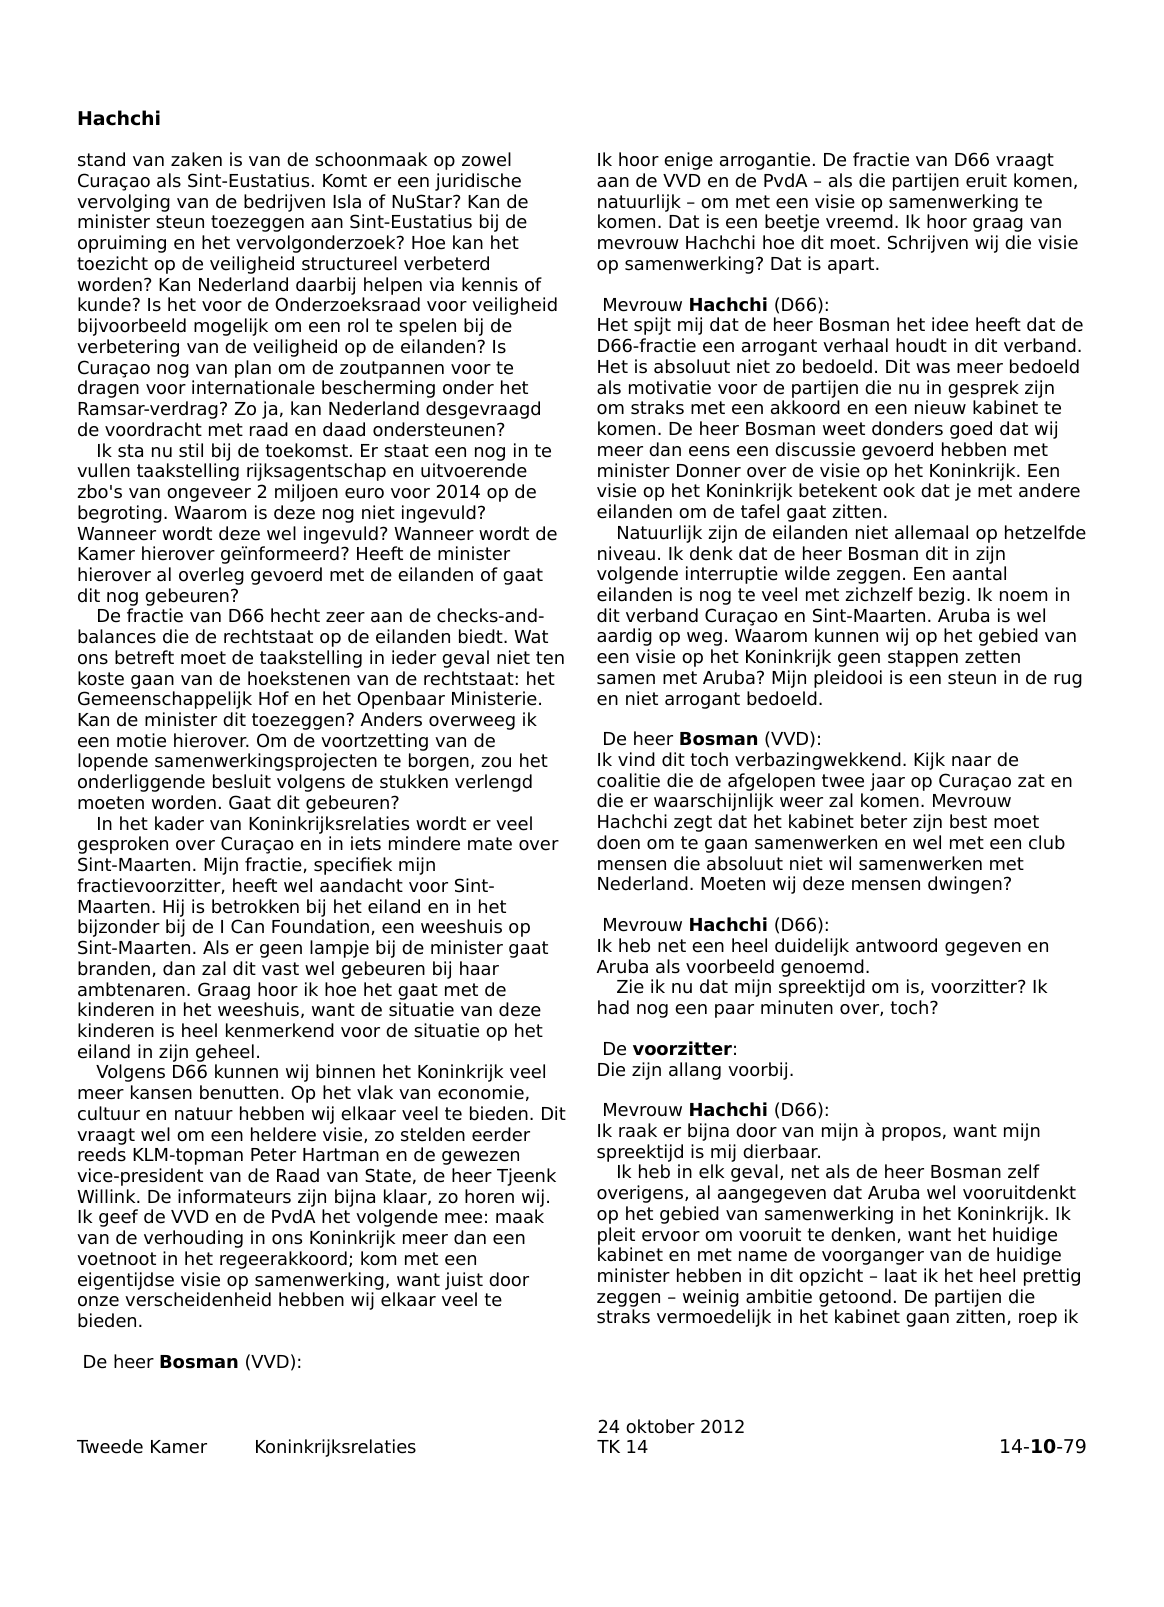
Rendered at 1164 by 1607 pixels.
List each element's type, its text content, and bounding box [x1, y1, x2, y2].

text De heer Bosman (VVD): [77, 1352, 567, 1372]
text stand van zaken is van de schoonmaak op zowel Curaçao als Sint-Eustatius. Komt er een juridische vervolging van de bedrijven Isla of NuStar? Kan de minister steun toezeggen aan Sint-Eustatius bij de opruiming en het vervolgonderzoek? Hoe kan het toezicht op de veiligheid structureel verbeterd worden? Kan Nederland daarbij helpen via kennis of kunde? Is het voor de Onderzoeksraad voor veiligheid bijvoorbeeld mogelijk om een rol te spelen bij de verbetering van de veiligheid op de eilanden? Is Curaçao nog van plan om de zoutpannen voor te dragen voor internationale bescherming onder het Ramsar-verdrag? Zo ja, kan Nederland desgevraagd de voordracht met raad en daad ondersteunen? [77, 150, 567, 440]
text Mevrouw Hachchi (D66): [596, 915, 1087, 936]
text Ik sta nu stil bij de toekomst. Er staat een nog in te vullen taakstelling rijksagentschap en uitvoerende zbo's van ongeveer 2 miljoen euro voor 2014 op de begroting. Waarom is deze nog niet ingevuld? Wanneer wordt deze wel ingevuld? Wanneer wordt de Kamer hierover geïnformeerd? Heeft de minister hierover al overleg gevoerd met de eilanden of gaat dit nog gebeuren? [77, 440, 567, 606]
text Ik raak er bijna door van mijn à propos, want mijn spreektijd is mij dierbaar. [596, 1121, 1087, 1162]
text Ik heb net een heel duidelijk antwoord gegeven en Aruba als voorbeeld genoemd. [596, 936, 1087, 977]
text De fractie van D66 hecht zeer aan de checks-and-balances die de rechtstaat op de eilanden biedt. Wat ons betreft moet de taakstelling in ieder geval niet ten koste gaan van de hoekstenen van de rechtstaat: het Gemeenschappelijk Hof en het Openbaar Ministerie. Kan de minister dit toezeggen? Anders overweeg ik een motie hierover. Om de voortzetting van de lopende samenwerkingsprojecten te borgen, zou het onderliggende besluit volgens de stukken verlengd moeten worden. Gaat dit gebeuren? [77, 606, 567, 813]
text De heer Bosman (VVD): [596, 729, 1087, 750]
text Ik hoor enige arrogantie. De fractie van D66 vraagt aan de VVD en de PvdA – als die partijen eruit komen, natuurlijk – om met een visie op samenwerking te komen. Dat is een beetje vreemd. Ik hoor graag van mevrouw Hachchi hoe dit moet. Schrijven wij die visie op samenwerking? Dat is apart. [596, 150, 1087, 274]
text Natuurlijk zijn de eilanden niet allemaal op hetzelfde niveau. Ik denk dat de heer Bosman dit in zijn volgende interruptie wilde zeggen. Een aantal eilanden is nog te veel met zichzelf bezig. Ik noem in dit verband Curaçao en Sint-Maarten. Aruba is wel aardig op weg. Waarom kunnen wij op het gebied van een visie op het Koninkrijk geen stappen zetten samen met Aruba? Mijn pleidooi is een steun in de rug en niet arrogant bedoeld. [596, 523, 1087, 709]
text Die zijn allang voorbij. [596, 1059, 1087, 1080]
text Het spijt mij dat de heer Bosman het idee heeft dat de D66-fractie een arrogant verhaal houdt in dit verband. Het is absoluut niet zo bedoeld. Dit was meer bedoeld als motivatie voor de partijen die nu in gesprek zijn om straks met een akkoord en een nieuw kabinet te komen. De heer Bosman weet donders goed dat wij meer dan eens een discussie gevoerd hebben met minister Donner over de visie op het Koninkrijk. Een visie op het Koninkrijk betekent ook dat je met andere eilanden om de tafel gaat zitten. [596, 315, 1087, 523]
text Ik heb in elk geval, net als de heer Bosman zelf overigens, al aangegeven dat Aruba wel vooruitdenkt op het gebied van samenwerking in het Koninkrijk. Ik pleit ervoor om vooruit te denken, want het huidige kabinet en met name de voorganger van de huidige minister hebben in dit opzicht – laat ik het heel prettig zeggen – weinig ambitie getoond. De partijen die straks vermoedelijk in het kabinet gaan zitten, roep ik [596, 1162, 1087, 1328]
text Mevrouw Hachchi (D66): [596, 294, 1087, 315]
text Mevrouw Hachchi (D66): [596, 1100, 1087, 1121]
text De voorzitter: [596, 1039, 1087, 1059]
text Volgens D66 kunnen wij binnen het Koninkrijk veel meer kansen benutten. Op het vlak van economie, cultuur en natuur hebben wij elkaar veel te bieden. Dit vraagt wel om een heldere visie, zo stelden eerder reeds KLM-topman Peter Hartman en de gewezen vice-president van de Raad van State, de heer Tjeenk Willink. De informateurs zijn bijna klaar, zo horen wij. Ik geef de VVD en de PvdA het volgende mee: maak van de verhouding in ons Koninkrijk meer dan een voetnoot in het regeerakkoord; kom met een eigentijdse visie op samenwerking, want juist door onze verscheidenheid hebben wij elkaar veel te bieden. [77, 1062, 567, 1332]
text In het kader van Koninkrijksrelaties wordt er veel gesproken over Curaçao en in iets mindere mate over Sint-Maarten. Mijn fractie, specifiek mijn fractievoorzitter, heeft wel aandacht voor Sint-Maarten. Hij is betrokken bij het eiland en in het bijzonder bij de I Can Foundation, een weeshuis op Sint-Maarten. Als er geen lampje bij de minister gaat branden, dan zal dit vast wel gebeuren bij haar ambtenaren. Graag hoor ik hoe het gaat met de kinderen in het weeshuis, want de situatie van deze kinderen is heel kenmerkend voor de situatie op het eiland in zijn geheel. [77, 813, 567, 1062]
text Ik vind dit toch verbazingwekkend. Kijk naar de coalitie die de afgelopen twee jaar op Curaçao zat en die er waarschijnlijk weer zal komen. Mevrouw Hachchi zegt dat het kabinet beter zijn best moet doen om te gaan samenwerken en wel met een club mensen die absoluut niet wil samenwerken met Nederland. Moeten wij deze mensen dwingen? [596, 750, 1087, 895]
text Zie ik nu dat mijn spreektijd om is, voorzitter? Ik had nog een paar minuten over, toch? [596, 977, 1087, 1019]
